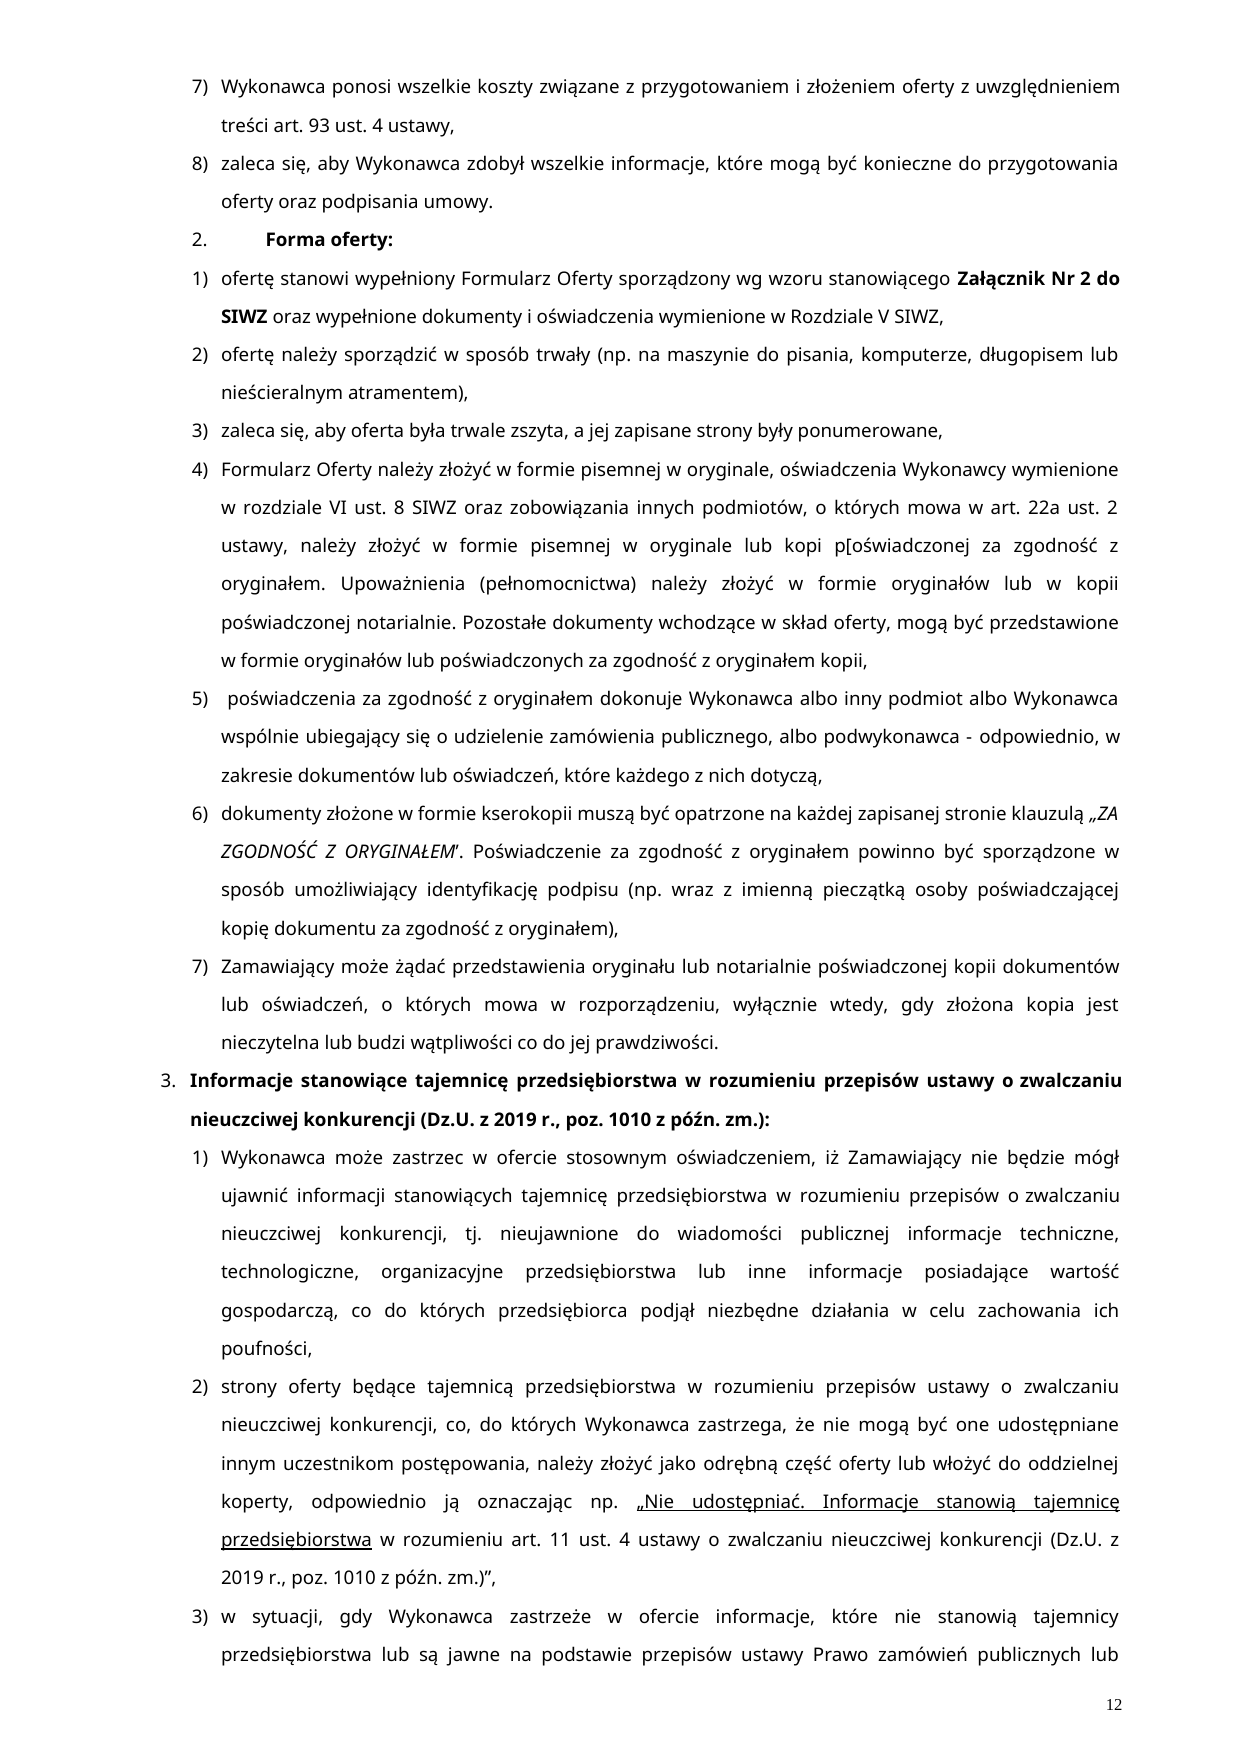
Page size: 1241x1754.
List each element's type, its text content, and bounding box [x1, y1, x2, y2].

list zaleca się, aby Wykonawca zdobył wszelkie informacje, które mogą być konieczne do przygotowania oferty oraz podpisania umowy. [192, 150, 1120, 214]
list Zamawiający może żądać przedstawienia oryginału lub notarialnie poświadczonej kopii dokumentów lub oświadczeń, o których mowa w rozporządzeniu, wyłącznie wtedy, gdy złożona kopia jest nieczytelna lub budzi wątpliwości co do jej prawdziwości. [192, 953, 1120, 1055]
list w sytuacji, gdy Wykonawca zastrzeże w ofercie informacje, które nie stanowią tajemnicy przedsiębiorstwa lub są jawne na podstawie przepisów ustawy Prawo zamówień publicznych lub [192, 1603, 1120, 1667]
list Formularz Oferty należy złożyć w formie pisemnej w oryginale, oświadczenia Wykonawcy wymienione w rozdziale VI ust. 8 SIWZ oraz zobowiązania innych podmiotów, o których mowa w art. 22a ust. 2 ustawy, należy złożyć w formie pisemnej w oryginale lub kopi p[oświadczonej za zgodność z oryginałem. Upoważnienia (pełnomocnictwa) należy złożyć w formie oryginałów lub w kopii poświadczonej notarialnie. Pozostałe dokumenty wchodzące w skład oferty, mogą być przedstawione w formie oryginałów lub poświadczonych za zgodność z oryginałem kopii, [192, 456, 1120, 673]
list ofertę należy sporządzić w sposób trwały (np. na maszynie do pisania, komputerze, długopisem lub nieścieralnym atramentem), [192, 341, 1120, 405]
list strony oferty będące tajemnicą przedsiębiorstwa w rozumieniu przepisów ustawy o zwalczaniu nieuczciwej konkurencji, co, do których Wykonawca zastrzega, że nie mogą być one udostępniane innym uczestnikom postępowania, należy złożyć jako odrębną część oferty lub włożyć do oddzielnej koperty, odpowiednio ją oznaczając np. „Nie udostępniać. Informacje stanowią tajemnicę przedsiębiorstwa w rozumieniu art. 11 ust. 4 ustawy o zwalczaniu nieuczciwej konkurencji (Dz.U. z 2019 r., poz. 1010 z późn. zm.)”, [192, 1373, 1120, 1590]
list dokumenty złożone w formie kserokopii muszą być opatrzone na każdej zapisanej stronie klauzulą „ZA ZGODNOŚĆ Z ORYGINAŁEM’. Poświadczenie za zgodność z oryginałem powinno być sporządzone w sposób umożliwiający identyfikację podpisu (np. wraz z imienną pieczątką osoby poświadczającej kopię dokumentu za zgodność z oryginałem), [192, 800, 1120, 940]
list ofertę stanowi wypełniony Formularz Oferty sporządzony wg wzoru stanowiącego Załącznik Nr 2 do SIWZ oraz wypełnione dokumenty i oświadczenia wymienione w Rozdziale V SIWZ, [192, 265, 1120, 329]
list zaleca się, aby oferta była trwale zszyta, a jej zapisane strony były ponumerowane, [192, 418, 1122, 443]
list Forma oferty: [192, 227, 1122, 252]
list Wykonawca może zastrzec w ofercie stosownym oświadczeniem, iż Zamawiający nie będzie mógł ujawnić informacji stanowiących tajemnicę przedsiębiorstwa w rozumieniu przepisów o zwalczaniu nieuczciwej konkurencji, tj. nieujawnione do wiadomości publicznej informacje techniczne, technologiczne, organizacyjne przedsiębiorstwa lub inne informacje posiadające wartość gospodarczą, co do których przedsiębiorca podjął niezbędne działania w celu zachowania ich poufności, [192, 1144, 1120, 1361]
list Informacje stanowiące tajemnicę przedsiębiorstwa w rozumieniu przepisów ustawy o zwalczaniu nieuczciwej konkurencji (Dz.U. z 2019 r., poz. 1010 z późn. zm.): [160, 1068, 1122, 1131]
list poświadczenia za zgodność z oryginałem dokonuje Wykonawca albo inny podmiot albo Wykonawca wspólnie ubiegający się o udzielenie zamówienia publicznego, albo podwykonawca - odpowiednio, w zakresie dokumentów lub oświadczeń, które każdego z nich dotyczą, [192, 685, 1120, 787]
list Wykonawca ponosi wszelkie koszty związane z przygotowaniem i złożeniem oferty z uwzględnieniem treści art. 93 ust. 4 ustawy, [192, 74, 1120, 137]
